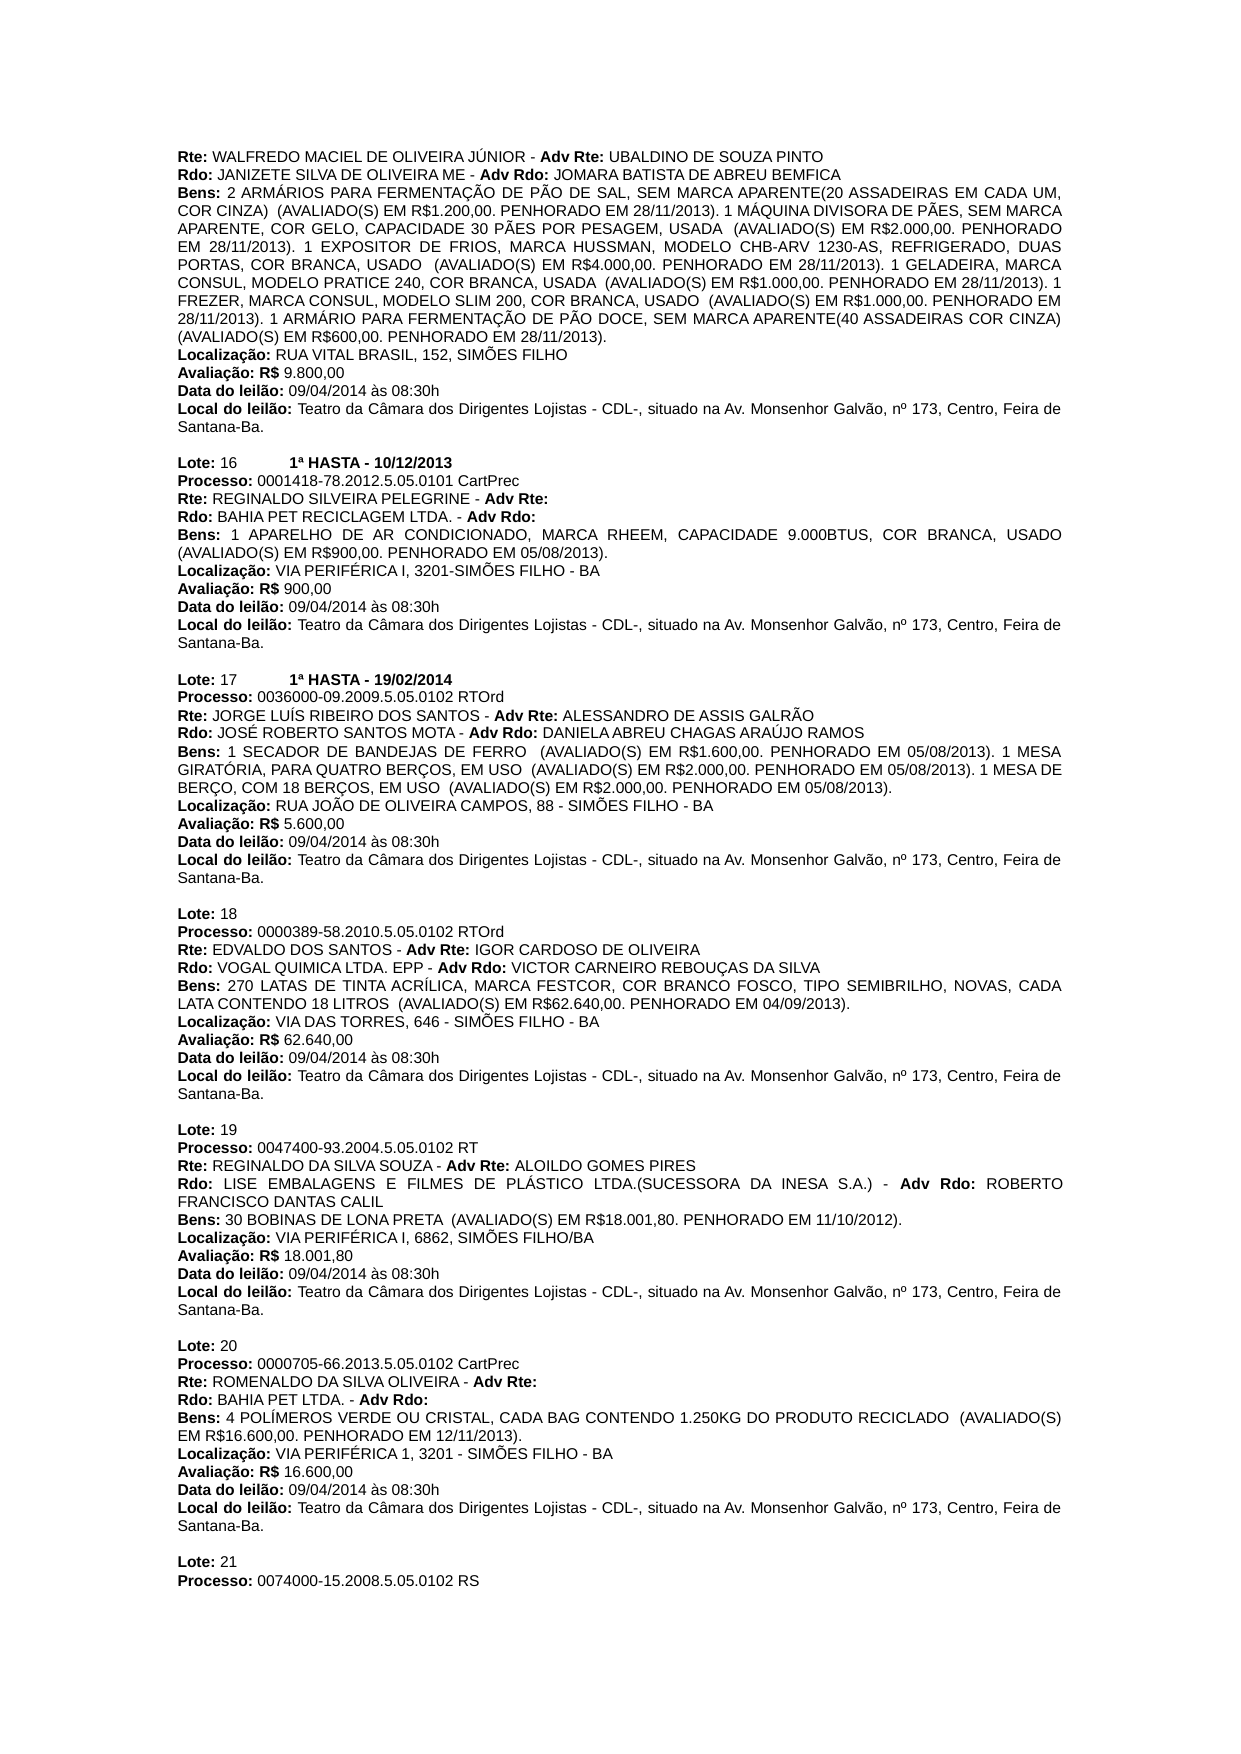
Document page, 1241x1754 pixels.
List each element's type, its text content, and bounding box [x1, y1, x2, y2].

text Bens: 30 BOBINAS DE LONA PRETA (AVALIADO(S) EM R$18.001,80. PENHORADO EM 11/10/2012). [177, 1211, 1063, 1229]
text Local do leilão: Teatro da Câmara dos Dirigentes Lojistas - CDL-, situado na Av. Monsenhor Galvão, nº 173, Centro, Feira de Santana-Ba. [177, 1067, 1063, 1103]
text Lote: 17 1ª HASTA - 19/02/2014 [177, 670, 1063, 688]
text Localização: RUA JOÃO DE OLIVEIRA CAMPOS, 88 - SIMÕES FILHO - BA [177, 796, 1063, 814]
text Localização: VIA PERIFÉRICA I, 3201-SIMÕES FILHO - BA [177, 562, 1063, 580]
text Bens: 1 SECADOR DE BANDEJAS DE FERRO (AVALIADO(S) EM R$1.600,00. PENHORADO EM 05/08/2013). 1 MESA GIRATÓRIA, PARA QUATRO BERÇOS, EM USO (AVALIADO(S) EM R$2.000,00. PENHORADO EM 05/08/2013). 1 MESA DE BERÇO, COM 18 BERÇOS, EM USO (AVALIADO(S) EM R$2.000,00. PENHORADO EM 05/08/2013). [177, 742, 1063, 796]
text Rte: EDVALDO DOS SANTOS - Adv Rte: IGOR CARDOSO DE OLIVEIRA [177, 941, 1063, 958]
text Processo: 0000389-58.2010.5.05.0102 RTOrd [177, 922, 1063, 941]
text Rte: ROMENALDO DA SILVA OLIVEIRA - Adv Rte: [177, 1373, 1063, 1391]
text Lote: 20 [177, 1337, 1063, 1355]
text Localização: VIA DAS TORRES, 646 - SIMÕES FILHO - BA [177, 1013, 1063, 1031]
text Avaliação: R$ 900,00 [177, 580, 1063, 598]
text Lote: 16 1ª HASTA - 10/12/2013 [177, 454, 1063, 472]
text Data do leilão: 09/04/2014 às 08:30h [177, 832, 1063, 850]
text Data do leilão: 09/04/2014 às 08:30h [177, 1049, 1063, 1067]
text Local do leilão: Teatro da Câmara dos Dirigentes Lojistas - CDL-, situado na Av. Monsenhor Galvão, nº 173, Centro, Feira de Santana-Ba. [177, 616, 1063, 652]
text Bens: 2 ARMÁRIOS PARA FERMENTAÇÃO DE PÃO DE SAL, SEM MARCA APARENTE(20 ASSADEIRAS EM CADA UM, COR CINZA) (AVALIADO(S) EM R$1.200,00. PENHORADO EM 28/11/2013). 1 MÁQUINA DIVISORA DE PÃES, SEM MARCA APARENTE, COR GELO, CAPACIDADE 30 PÃES POR PESAGEM, USADA (AVALIADO(S) EM R$2.000,00. PENHORADO EM 28/11/2013). 1 EXPOSITOR DE FRIOS, MARCA HUSSMAN, MODELO CHB-ARV 1230-AS, REFRIGERADO, DUAS PORTAS, COR BRANCA, USADO (AVALIADO(S) EM R$4.000,00. PENHORADO EM 28/11/2013). 1 GELADEIRA, MARCA CONSUL, MODELO PRATICE 240, COR BRANCA, USADA (AVALIADO(S) EM R$1.000,00. PENHORADO EM 28/11/2013). 1 FREZER, MARCA CONSUL, MODELO SLIM 200, COR BRANCA, USADO (AVALIADO(S) EM R$1.000,00. PENHORADO EM 28/11/2013). 1 ARMÁRIO PARA FERMENTAÇÃO DE PÃO DOCE, SEM MARCA APARENTE(40 ASSADEIRAS COR CINZA) (AVALIADO(S) EM R$600,00. PENHORADO EM 28/11/2013). [177, 184, 1063, 346]
text Processo: 0036000-09.2009.5.05.0102 RTOrd [177, 688, 1063, 706]
text Data do leilão: 09/04/2014 às 08:30h [177, 1481, 1063, 1499]
text Rte: JORGE LUÍS RIBEIRO DOS SANTOS - Adv Rte: ALESSANDRO DE ASSIS GALRÃO [177, 706, 1063, 724]
text Avaliação: R$ 16.600,00 [177, 1463, 1063, 1481]
text Local do leilão: Teatro da Câmara dos Dirigentes Lojistas - CDL-, situado na Av. Monsenhor Galvão, nº 173, Centro, Feira de Santana-Ba. [177, 1499, 1063, 1535]
text Bens: 1 APARELHO DE AR CONDICIONADO, MARCA RHEEM, CAPACIDADE 9.000BTUS, COR BRANCA, USADO (AVALIADO(S) EM R$900,00. PENHORADO EM 05/08/2013). [177, 526, 1063, 562]
text Rte: REGINALDO SILVEIRA PELEGRINE - Adv Rte: [177, 490, 1063, 508]
text Rdo: VOGAL QUIMICA LTDA. EPP - Adv Rdo: VICTOR CARNEIRO REBOUÇAS DA SILVA [177, 958, 1063, 977]
text Rte: REGINALDO DA SILVA SOUZA - Adv Rte: ALOILDO GOMES PIRES [177, 1157, 1063, 1175]
text Rdo: LISE EMBALAGENS E FILMES DE PLÁSTICO LTDA.(SUCESSORA DA INESA S.A.) - Adv Rdo: ROBERTO FRANCISCO DANTAS CALIL [177, 1175, 1063, 1211]
text Rdo: BAHIA PET LTDA. - Adv Rdo: [177, 1391, 1063, 1409]
text Lote: 21 [177, 1553, 1063, 1571]
text Data do leilão: 09/04/2014 às 08:30h [177, 1265, 1063, 1283]
text Avaliação: R$ 18.001,80 [177, 1247, 1063, 1265]
text Bens: 270 LATAS DE TINTA ACRÍLICA, MARCA FESTCOR, COR BRANCO FOSCO, TIPO SEMIBRILHO, NOVAS, CADA LATA CONTENDO 18 LITROS (AVALIADO(S) EM R$62.640,00. PENHORADO EM 04/09/2013). [177, 977, 1063, 1013]
text Avaliação: R$ 5.600,00 [177, 814, 1063, 832]
text Data do leilão: 09/04/2014 às 08:30h [177, 598, 1063, 616]
text Lote: 18 [177, 904, 1063, 922]
text Localização: RUA VITAL BRASIL, 152, SIMÕES FILHO [177, 346, 1063, 364]
text Local do leilão: Teatro da Câmara dos Dirigentes Lojistas - CDL-, situado na Av. Monsenhor Galvão, nº 173, Centro, Feira de Santana-Ba. [177, 850, 1063, 886]
text Processo: 0074000-15.2008.5.05.0102 RS [177, 1571, 1063, 1589]
text Localização: VIA PERIFÉRICA 1, 3201 - SIMÕES FILHO - BA [177, 1445, 1063, 1463]
text Avaliação: R$ 9.800,00 [177, 364, 1063, 382]
text Processo: 0000705-66.2013.5.05.0102 CartPrec [177, 1355, 1063, 1373]
text Local do leilão: Teatro da Câmara dos Dirigentes Lojistas - CDL-, situado na Av. Monsenhor Galvão, nº 173, Centro, Feira de Santana-Ba. [177, 400, 1063, 436]
text Processo: 0047400-93.2004.5.05.0102 RT [177, 1139, 1063, 1157]
text Rte: WALFREDO MACIEL DE OLIVEIRA JÚNIOR - Adv Rte: UBALDINO DE SOUZA PINTO [177, 148, 1063, 166]
text Rdo: JOSÉ ROBERTO SANTOS MOTA - Adv Rdo: DANIELA ABREU CHAGAS ARAÚJO RAMOS [177, 724, 1063, 742]
text Processo: 0001418-78.2012.5.05.0101 CartPrec [177, 472, 1063, 490]
text Localização: VIA PERIFÉRICA I, 6862, SIMÕES FILHO/BA [177, 1229, 1063, 1247]
text Bens: 4 POLÍMEROS VERDE OU CRISTAL, CADA BAG CONTENDO 1.250KG DO PRODUTO RECICLADO (AVALIADO(S) EM R$16.600,00. PENHORADO EM 12/11/2013). [177, 1409, 1063, 1445]
text Rdo: BAHIA PET RECICLAGEM LTDA. - Adv Rdo: [177, 508, 1063, 526]
text Avaliação: R$ 62.640,00 [177, 1031, 1063, 1049]
text Local do leilão: Teatro da Câmara dos Dirigentes Lojistas - CDL-, situado na Av. Monsenhor Galvão, nº 173, Centro, Feira de Santana-Ba. [177, 1283, 1063, 1319]
text Data do leilão: 09/04/2014 às 08:30h [177, 382, 1063, 400]
text Lote: 19 [177, 1121, 1063, 1139]
text Rdo: JANIZETE SILVA DE OLIVEIRA ME - Adv Rdo: JOMARA BATISTA DE ABREU BEMFICA [177, 166, 1063, 184]
